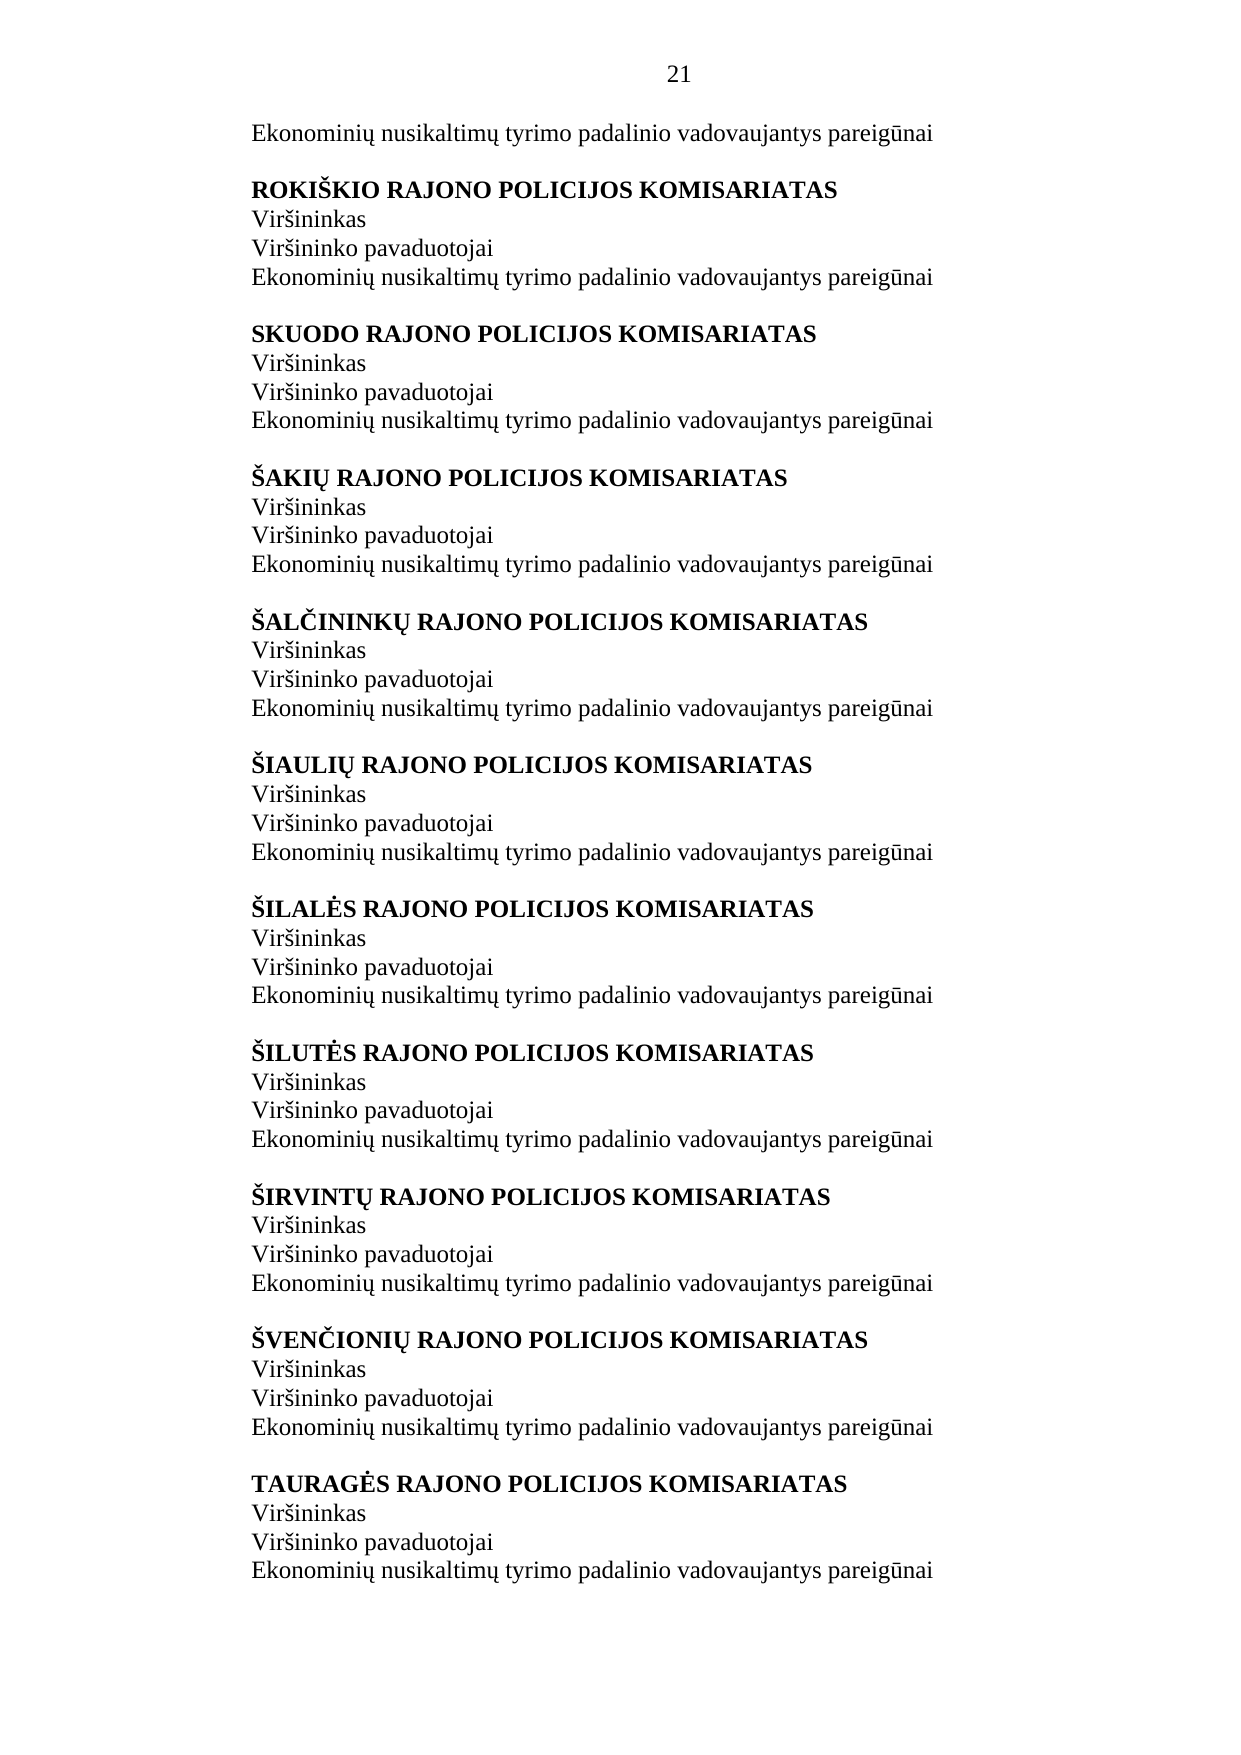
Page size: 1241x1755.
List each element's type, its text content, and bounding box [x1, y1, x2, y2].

text Viršininkas [177, 779, 1181, 808]
text Viršininkas [177, 1354, 1181, 1383]
text ŠVENČIONIŲ RAJONO POLICIJOS KOMISARIATAS [177, 1326, 1181, 1354]
text Ekonominių nusikaltimų tyrimo padalinio vadovaujantys pareigūnai [177, 118, 1181, 147]
text Viršininko pavaduotojai [177, 1527, 1181, 1556]
text ŠAKIŲ RAJONO POLICIJOS KOMISARIATAS [177, 463, 1181, 492]
text Viršininkas [177, 1211, 1181, 1239]
text Ekonominių nusikaltimų tyrimo padalinio vadovaujantys pareigūnai [177, 406, 1181, 434]
text ŠALČININKŲ RAJONO POLICIJOS KOMISARIATAS [177, 607, 1181, 636]
text Viršininkas [177, 492, 1181, 521]
text ŠILUTĖS RAJONO POLICIJOS KOMISARIATAS [177, 1038, 1181, 1067]
text Viršininko pavaduotojai [177, 808, 1181, 837]
text Viršininko pavaduotojai [177, 664, 1181, 693]
text SKUODO RAJONO POLICIJOS KOMISARIATAS [177, 319, 1181, 348]
text TAURAGĖS RAJONO POLICIJOS KOMISARIATAS [177, 1469, 1181, 1498]
text Viršininkas [177, 636, 1181, 664]
text Ekonominių nusikaltimų tyrimo padalinio vadovaujantys pareigūnai [177, 1556, 1181, 1584]
text ROKIŠKIO RAJONO POLICIJOS KOMISARIATAS [177, 176, 1181, 204]
text Viršininkas [177, 348, 1181, 377]
text Viršininkas [177, 1498, 1181, 1527]
text ŠILALĖS RAJONO POLICIJOS KOMISARIATAS [177, 894, 1181, 923]
text Viršininko pavaduotojai [177, 377, 1181, 406]
text Ekonominių nusikaltimų tyrimo padalinio vadovaujantys pareigūnai [177, 981, 1181, 1009]
text Ekonominių nusikaltimų tyrimo padalinio vadovaujantys pareigūnai [177, 1268, 1181, 1297]
text Ekonominių nusikaltimų tyrimo padalinio vadovaujantys pareigūnai [177, 693, 1181, 722]
text Viršininkas [177, 923, 1181, 952]
text Ekonominių nusikaltimų tyrimo padalinio vadovaujantys pareigūnai [177, 262, 1181, 291]
text Viršininko pavaduotojai [177, 952, 1181, 981]
text Ekonominių nusikaltimų tyrimo padalinio vadovaujantys pareigūnai [177, 1412, 1181, 1441]
text Viršininko pavaduotojai [177, 233, 1181, 262]
text ŠIRVINTŲ RAJONO POLICIJOS KOMISARIATAS [177, 1182, 1181, 1211]
text Viršininko pavaduotojai [177, 1096, 1181, 1124]
text Viršininko pavaduotojai [177, 1239, 1181, 1268]
text Viršininko pavaduotojai [177, 521, 1181, 549]
text Viršininko pavaduotojai [177, 1383, 1181, 1412]
text Viršininkas [177, 204, 1181, 233]
text Ekonominių nusikaltimų tyrimo padalinio vadovaujantys pareigūnai [177, 549, 1181, 578]
text Viršininkas [177, 1067, 1181, 1096]
text ŠIAULIŲ RAJONO POLICIJOS KOMISARIATAS [177, 751, 1181, 779]
text Ekonominių nusikaltimų tyrimo padalinio vadovaujantys pareigūnai [177, 837, 1181, 866]
text Ekonominių nusikaltimų tyrimo padalinio vadovaujantys pareigūnai [177, 1124, 1181, 1153]
